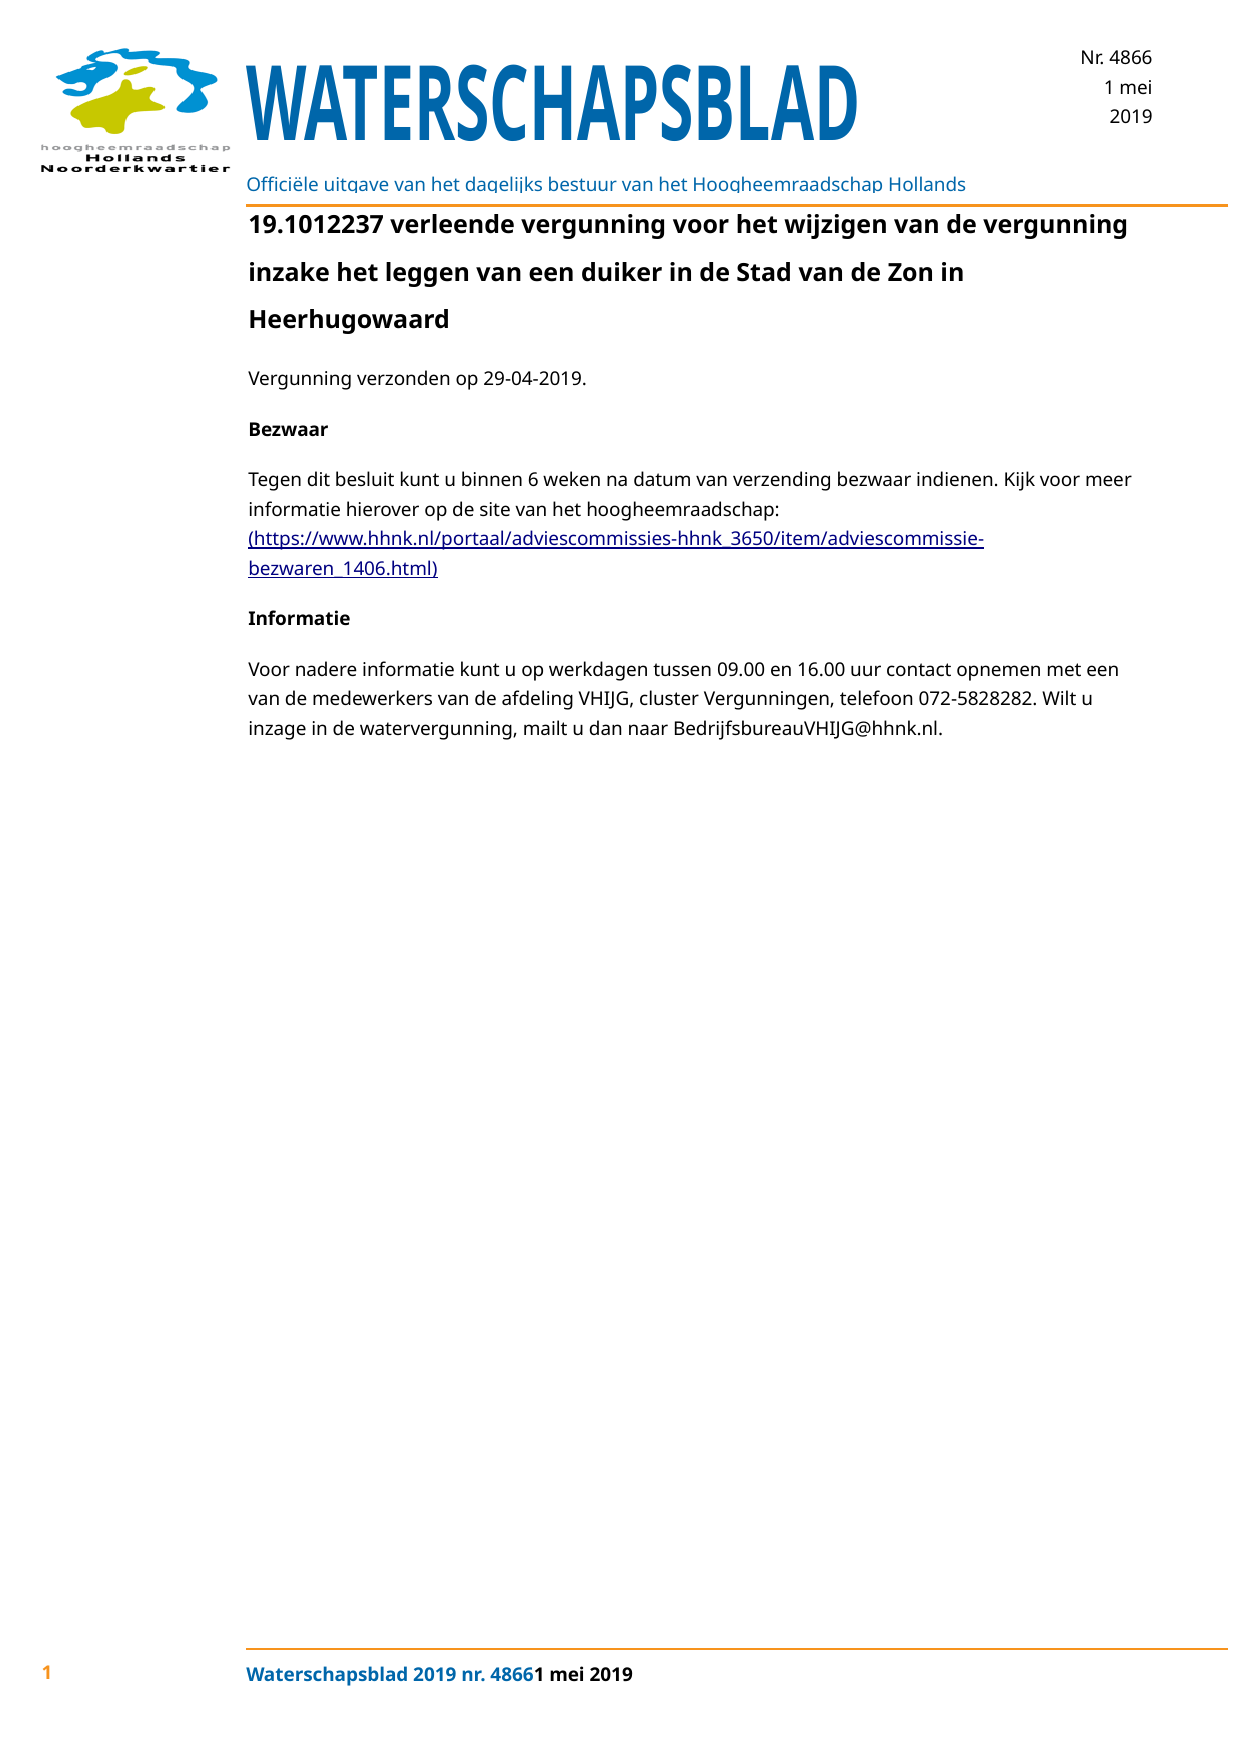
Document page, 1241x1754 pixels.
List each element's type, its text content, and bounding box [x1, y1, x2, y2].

text Vergunning verzonden op 29-04-2019. [248, 366, 1152, 391]
text Tegen dit besluit kunt u binnen 6 weken na datum van verzending bezwaar indienen. Kijk voor meer informatie hierover op de site van het hoogheemraadschap: (https://www.hhnk.nl/portaal/adviescommissies-hhnk_3650/item/adviescommissie-bezwaren_1406.html) [248, 466, 1152, 581]
text Informatie [248, 606, 1152, 631]
text Bezwaar [248, 416, 1152, 442]
text Voor nadere informatie kunt u op werkdagen tussen 09.00 en 16.00 uur contact opnemen met een van de medewerkers van de afdeling VHIJG, cluster Vergunningen, telefoon 072-5828282. Wilt u inzage in de watervergunning, mailt u dan naar BedrijfsbureauVHIJG@hhnk.nl. [248, 656, 1152, 741]
text 19.1012237 verleende vergunning voor het wijzigen van de vergunning inzake het leggen van een duiker in de Stad van de Zon in Heerhugowaard [248, 207, 1152, 336]
picture [41, 47, 231, 172]
